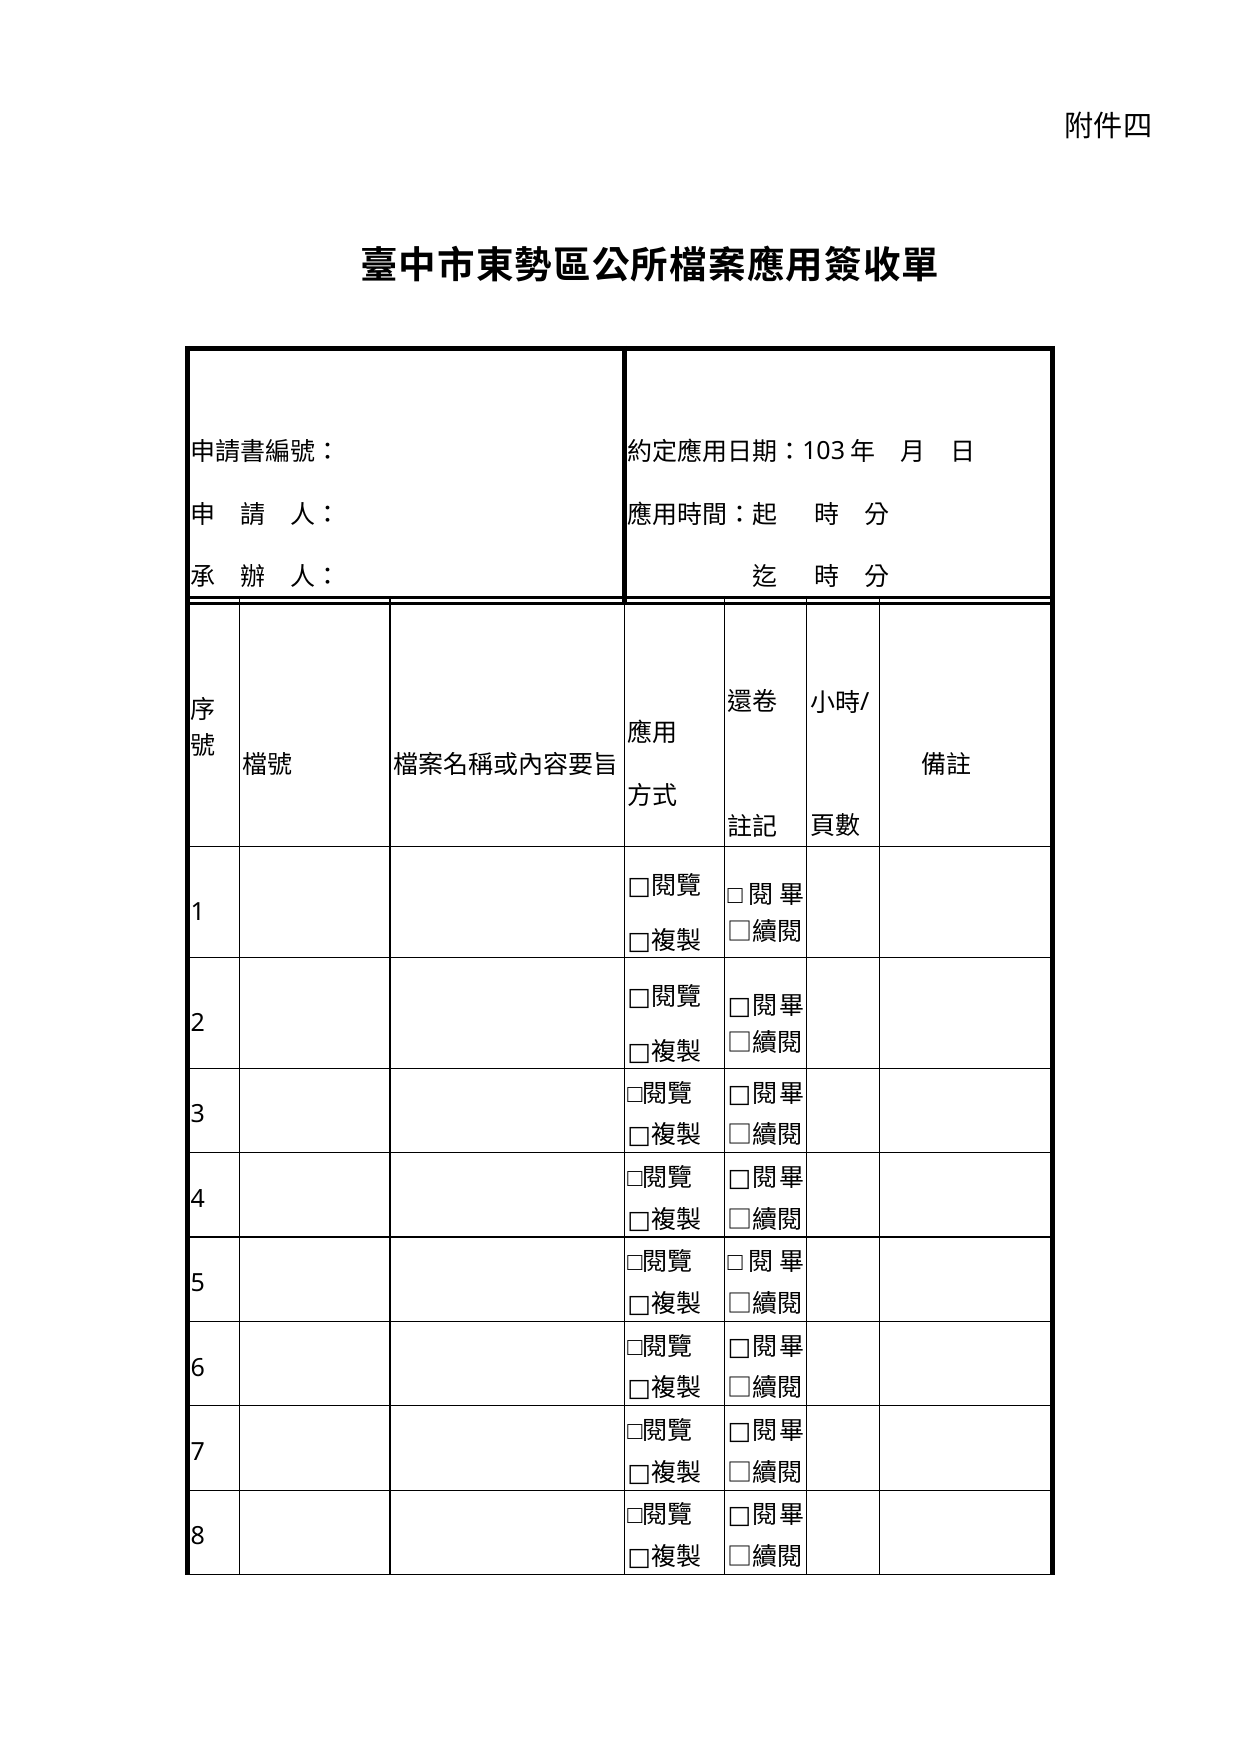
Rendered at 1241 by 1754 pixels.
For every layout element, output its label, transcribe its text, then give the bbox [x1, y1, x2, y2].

table_cell 檔案名稱或內容要旨 [391, 605, 624, 846]
table_cell 2 [190, 958, 239, 1068]
table_cell □閱覽 □複製 [625, 1322, 724, 1405]
table_cell [880, 958, 1050, 1068]
table_cell 3 [190, 1069, 239, 1152]
table_cell [240, 847, 389, 957]
table_cell [807, 958, 879, 1068]
table_cell [240, 1491, 389, 1574]
table_cell □閱覽 □複製 [625, 1238, 724, 1321]
table_cell [391, 1069, 624, 1152]
table_cell □閱畢□續閱 [725, 1153, 806, 1236]
table_cell [240, 1069, 389, 1152]
table_cell [807, 1069, 879, 1152]
table_cell [807, 1153, 879, 1236]
table_cell □閱畢□續閱 [725, 1238, 806, 1321]
table_cell □閱畢□續閱 [725, 847, 806, 957]
table_cell [807, 1322, 879, 1405]
table_cell 檔號 [240, 605, 389, 846]
table_cell 小時/ 頁數 [807, 605, 879, 846]
table_cell □閱覽 □複製 [625, 1153, 724, 1236]
table_cell [240, 1238, 389, 1321]
table_header 約定應用日期：103年 月 日 應用時間：起 時 分 迄 時 分 [627, 351, 1050, 596]
table_cell [807, 1238, 879, 1321]
table_cell [880, 1153, 1050, 1236]
table_cell [807, 1491, 879, 1574]
table_cell 1 [190, 847, 239, 957]
table_cell 6 [190, 1322, 239, 1405]
table_cell [880, 847, 1050, 957]
table_cell □閱畢□續閱 [725, 1069, 806, 1152]
table_cell [240, 1406, 389, 1489]
text 臺中市東勢區公所檔案應用簽收單 [247, 221, 1053, 283]
table_cell □閱畢□續閱 [725, 958, 806, 1068]
table_cell [391, 1322, 624, 1405]
table_cell [391, 847, 624, 957]
table_header 申請書編號： 申 請 人： 承 辦 人： [190, 351, 622, 596]
table_cell [240, 958, 389, 1068]
table_cell [391, 1153, 624, 1236]
table_cell [880, 1406, 1050, 1489]
table_cell [880, 1069, 1050, 1152]
table_cell 應用 方式 [625, 605, 724, 846]
table_cell 序號 [190, 605, 239, 846]
table_cell 備註 [880, 605, 1050, 846]
table_cell 7 [190, 1406, 239, 1489]
table_cell [391, 1406, 624, 1489]
table_cell □閱畢□續閱 [725, 1491, 806, 1574]
table_cell [240, 1322, 389, 1405]
table_cell [807, 1406, 879, 1489]
table_cell [880, 1238, 1050, 1321]
table_cell [391, 1491, 624, 1574]
table_cell [807, 847, 879, 957]
table_cell 8 [190, 1491, 239, 1574]
table_cell [391, 958, 624, 1068]
table_cell □閱畢□續閱 [725, 1322, 806, 1405]
table_cell 5 [190, 1238, 239, 1321]
table_cell □閱覽 □複製 [625, 958, 724, 1068]
table_cell □閱畢□續閱 [725, 1406, 806, 1489]
table_cell 還卷 註記 [725, 605, 806, 846]
table_cell [880, 1322, 1050, 1405]
table_cell □閱覽 □複製 [625, 847, 724, 957]
table_cell □閱覽 □複製 [625, 1406, 724, 1489]
table_cell □閱覽 □複製 [625, 1491, 724, 1574]
table_cell [880, 1491, 1050, 1574]
table_cell [391, 1238, 624, 1321]
table_cell [240, 1153, 389, 1236]
table_cell 4 [190, 1153, 239, 1236]
table_cell □閱覽 □複製 [625, 1069, 724, 1152]
